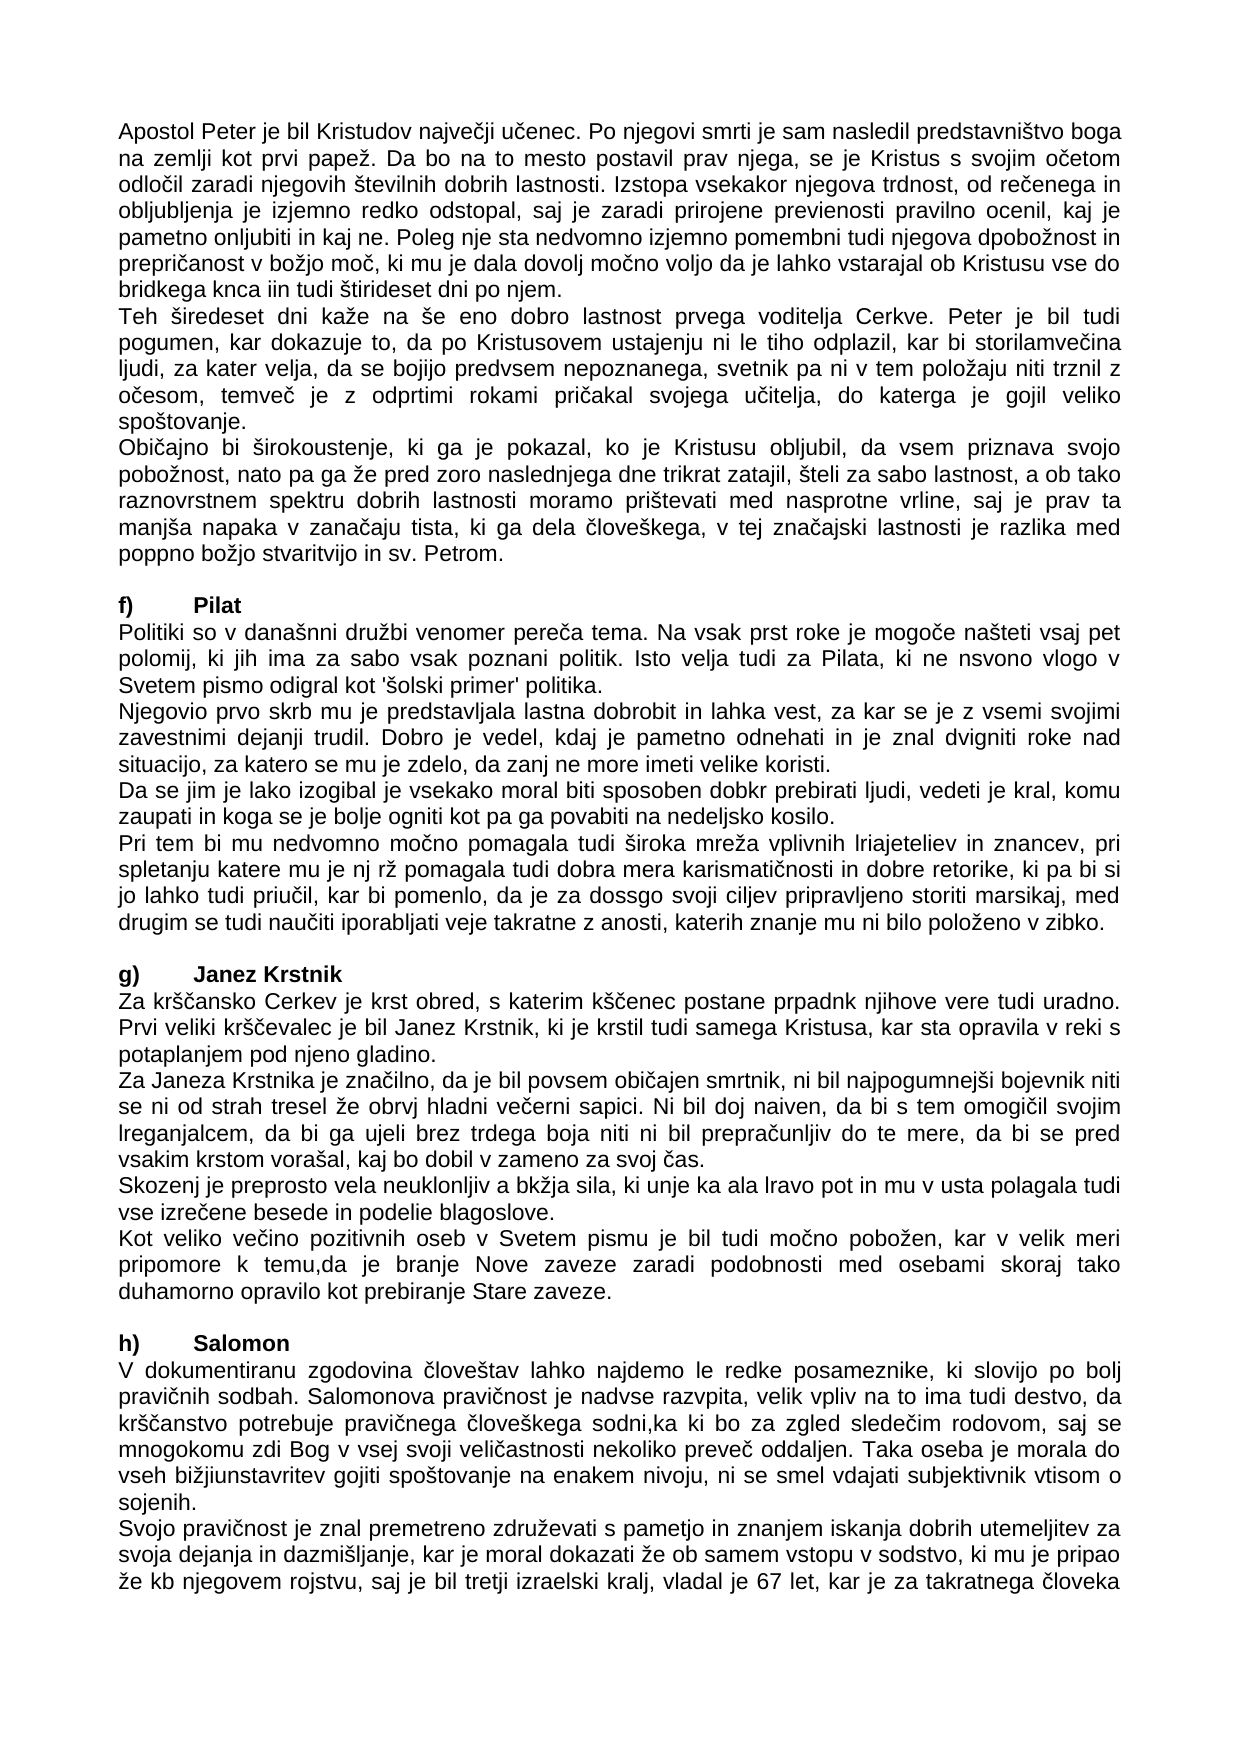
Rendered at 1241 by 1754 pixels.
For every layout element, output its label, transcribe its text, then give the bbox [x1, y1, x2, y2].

text Skozenj je preprosto vela neuklonljiv a bkžja sila, ki unje ka ala lravo pot in mu v usta polagala tudi vse izrečene besede in podelie blagoslove. [118, 1172, 1122, 1225]
text Njegovio prvo skrb mu je predstavljala lastna dobrobit in lahka vest, za kar se je z vsemi svojimi zavestnimi dejanji trudil. Dobro je vedel, kdaj je pametno odnehati in je znal dvigniti roke nad situacijo, za katero se mu je zdelo, da zanj ne more imeti velike koristi. [118, 698, 1122, 777]
text Za krščansko Cerkev je krst obred, s katerim kščenec postane prpadnk njihove vere tudi uradno. Prvi veliki krščevalec je bil Janez Krstnik, ki je krstil tudi samega Kristusa, kar sta opravila v reki s potaplanjem pod njeno gladino. [118, 988, 1122, 1067]
text Apostol Peter je bil Kristudov največji učenec. Po njegovi smrti je sam nasledil predstavništvo boga na zemlji kot prvi papež. Da bo na to mesto postavil prav njega, se je Kristus s svojim očetom odločil zaradi njegovih številnih dobrih lastnosti. Izstopa vsekakor njegova trdnost, od rečenega in obljubljenja je izjemno redko odstopal, saj je zaradi prirojene previenosti pravilno ocenil, kaj je pametno onljubiti in kaj ne. Poleg nje sta nedvomno izjemno pomembni tudi njegova dpobožnost in prepričanost v božjo moč, ki mu je dala dovolj močno voljo da je lahko vstarajal ob Kristusu vse do bridkega knca iin tudi štirideset dni po njem. [118, 118, 1122, 303]
text Politiki so v današnni družbi venomer pereča tema. Na vsak prst roke je mogoče našteti vsaj pet polomij, ki jih ima za sabo vsak poznani politik. Isto velja tudi za Pilata, ki ne nsvono vlogo v Svetem pismo odigral kot 'šolski primer' politika. [118, 619, 1122, 698]
text Svojo pravičnost je znal premetreno združevati s pametjo in znanjem iskanja dobrih utemeljitev za svoja dejanja in dazmišljanje, kar je moral dokazati že ob samem vstopu v sodstvo, ki mu je pripao že kb njegovem rojstvu, saj je bil tretji izraelski kralj, vladal je 67 let, kar je za takratnega človeka [118, 1515, 1122, 1594]
text h) Salomon [118, 1330, 1122, 1357]
text Običajno bi širokoustenje, ki ga je pokazal, ko je Kristusu obljubil, da vsem priznava svojo pobožnost, nato pa ga že pred zoro naslednjega dne trikrat zatajil, šteli za sabo lastnost, a ob tako raznovrstnem spektru dobrih lastnosti moramo prištevati med nasprotne vrline, saj je prav ta manjša napaka v zanačaju tista, ki ga dela človeškega, v tej značajski lastnosti je razlika med poppno božjo stvaritvijo in sv. Petrom. [118, 434, 1122, 566]
text Teh širedeset dni kaže na še eno dobro lastnost prvega voditelja Cerkve. Peter je bil tudi pogumen, kar dokazuje to, da po Kristusovem ustajenju ni le tiho odplazil, kar bi storilamvečina ljudi, za kater velja, da se bojijo predvsem nepoznanega, svetnik pa ni v tem položaju niti trznil z očesom, temveč je z odprtimi rokami pričakal svojega učitelja, do katerga je gojil veliko spoštovanje. [118, 303, 1122, 434]
text Pri tem bi mu nedvomno močno pomagala tudi široka mreža vplivnih lriajeteliev in znancev, pri spletanju katere mu je nj rž pomagala tudi dobra mera karismatičnosti in dobre retorike, ki pa bi si jo lahko tudi priučil, kar bi pomenlo, da je za dossgo svoji ciljev pripravljeno storiti marsikaj, med drugim se tudi naučiti iporabljati veje takratne z anosti, katerih znanje mu ni bilo položeno v zibko. [118, 830, 1122, 935]
text f) Pilat [118, 592, 1122, 619]
text Da se jim je lako izogibal je vsekako moral biti sposoben dobkr prebirati ljudi, vedeti je kral, komu zaupati in koga se je bolje ogniti kot pa ga povabiti na nedeljsko kosilo. [118, 777, 1122, 830]
text Kot veliko večino pozitivnih oseb v Svetem pismu je bil tudi močno pobožen, kar v velik meri pripomore k temu,da je branje Nove zaveze zaradi podobnosti med osebami skoraj tako duhamorno opravilo kot prebiranje Stare zaveze. [118, 1225, 1122, 1304]
text V dokumentiranu zgodovina človeštav lahko najdemo le redke posameznike, ki slovijo po bolj pravičnih sodbah. Salomonova pravičnost je nadvse razvpita, velik vpliv na to ima tudi destvo, da krščanstvo potrebuje pravičnega človeškega sodni,ka ki bo za zgled sledečim rodovom, saj se mnogokomu zdi Bog v vsej svoji veličastnosti nekoliko preveč oddaljen. Taka oseba je morala do vseh bižjiunstavritev gojiti spoštovanje na enakem nivoju, ni se smel vdajati subjektivnik vtisom o sojenih. [118, 1357, 1122, 1515]
text Za Janeza Krstnika je značilno, da je bil povsem običajen smrtnik, ni bil najpogumnejši bojevnik niti se ni od strah tresel že obrvj hladni večerni sapici. Ni bil doj naiven, da bi s tem omogičil svojim lreganjalcem, da bi ga ujeli brez trdega boja niti ni bil prepračunljiv do te mere, da bi se pred vsakim krstom vorašal, kaj bo dobil v zameno za svoj čas. [118, 1067, 1122, 1172]
text g) Janez Krstnik [118, 961, 1122, 988]
